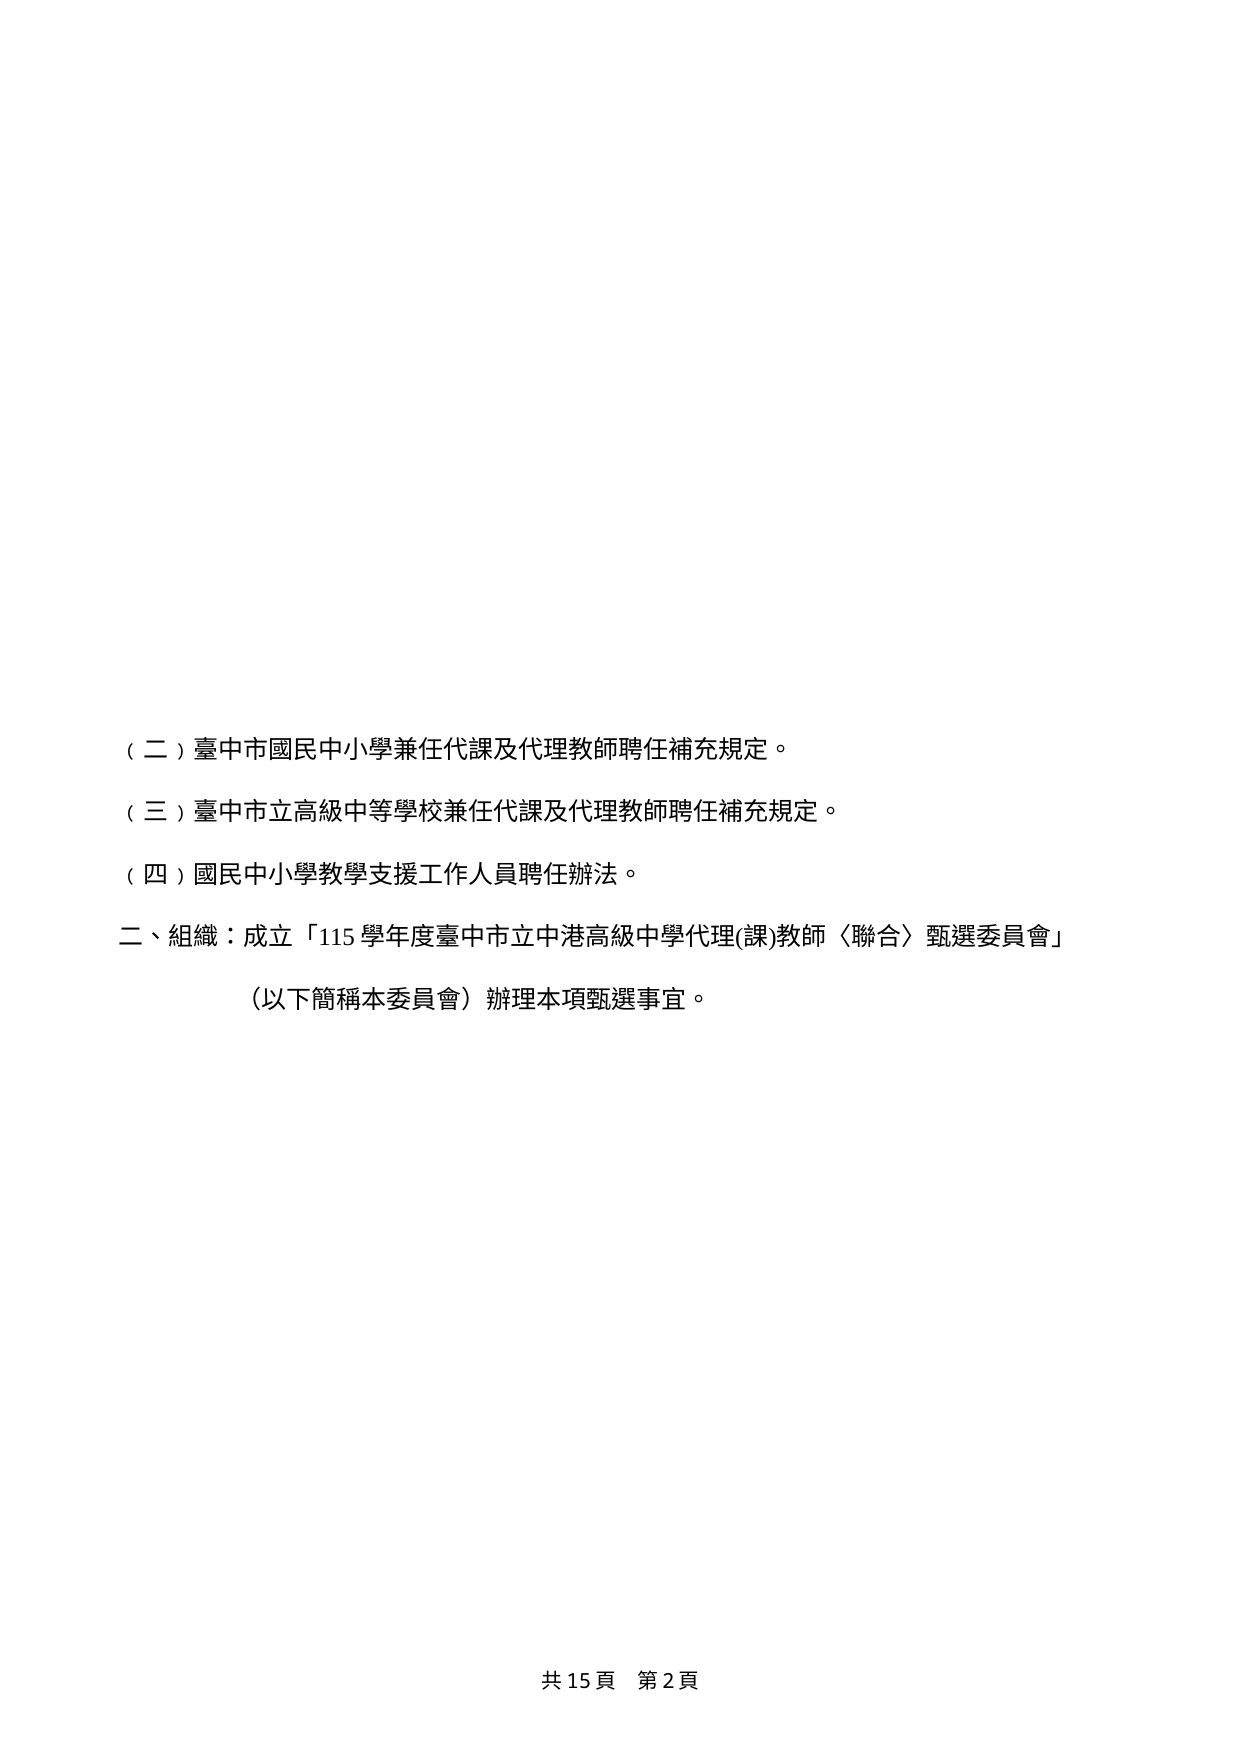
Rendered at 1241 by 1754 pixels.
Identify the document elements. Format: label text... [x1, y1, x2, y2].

text ﹙二﹚臺中市國民中小學兼任代課及代理教師聘任補充規定。 [118, 706, 1122, 768]
text ﹙三﹚臺中市立高級中等學校兼任代課及代理教師聘任補充規定。 [118, 768, 1122, 831]
text 二、組織：成立「115學年度臺中市立中港高級中學代理(課)教師〈聯合〉甄選委員會」（以下簡稱本委員會）辦理本項甄選事宜。 [118, 893, 1122, 1018]
text ﹙四﹚國民中小學教學支援工作人員聘任辦法。 [118, 831, 1122, 893]
